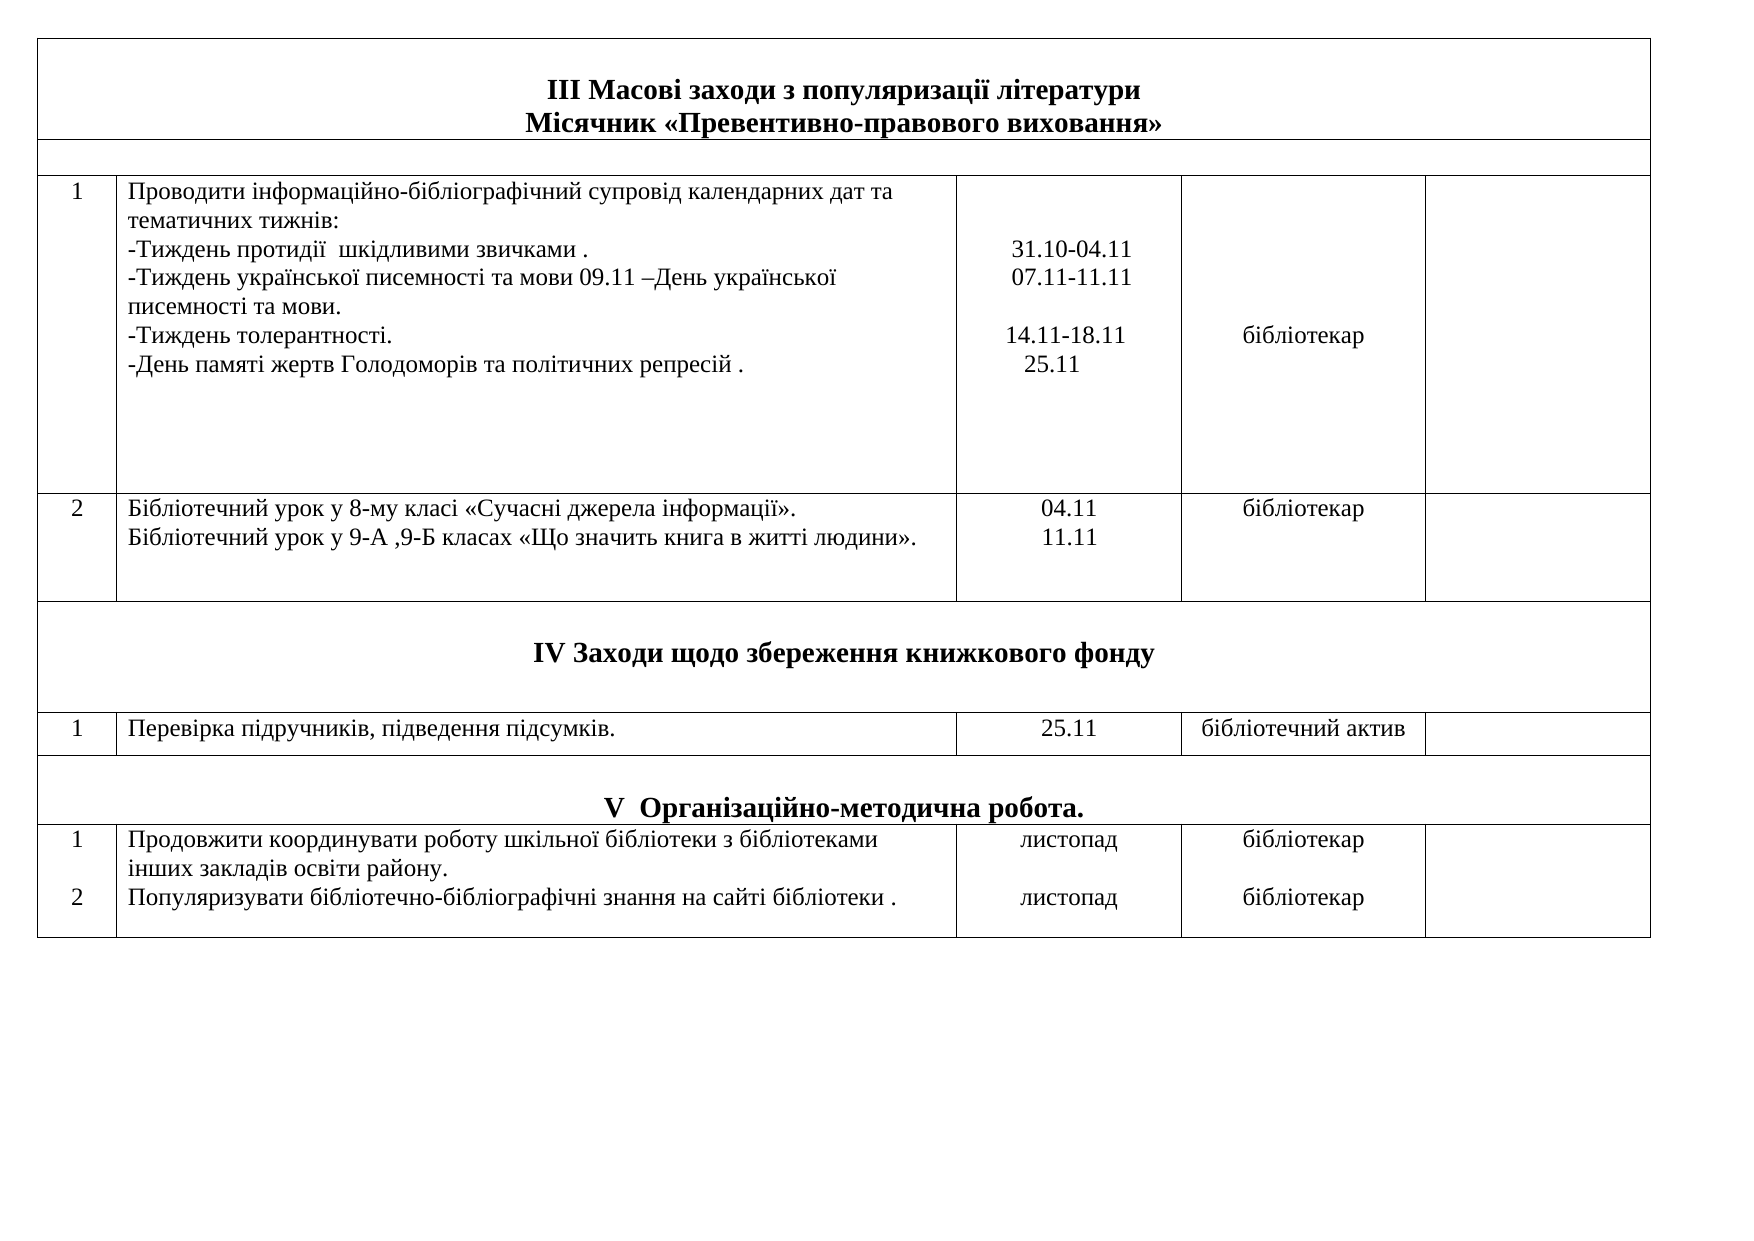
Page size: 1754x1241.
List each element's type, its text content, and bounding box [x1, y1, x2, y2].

table_cell [1426, 176, 1650, 492]
table_cell листопад листопад [957, 825, 1181, 937]
table_cell ІІІ Масові заходи з популяризації літератури Місячник «Превентивно-правового виховання» [38, 39, 1650, 139]
table_cell [1426, 494, 1650, 601]
table_cell бібліотекар бібліотекар [1182, 825, 1425, 937]
table_cell Перевірка підручників, підведення підсумків. [117, 713, 956, 755]
table_cell V Організаційно-методична робота. [38, 756, 1650, 823]
table_cell 2 [38, 494, 116, 601]
table_cell Продовжити координувати роботу шкільної бібліотеки з бібліотеками інших закладів освіти району. Популяризувати бібліотечно-бібліографічні знання на сайті бібліотеки . [117, 825, 956, 937]
table_cell 31.10-04.11 07.11-11.11 14.11-18.11 25.11 [957, 176, 1181, 492]
table_cell бібліотечний актив [1182, 713, 1425, 755]
table_cell [1426, 713, 1650, 755]
table_cell Проводити інформаційно-бібліографічний супровід календарних дат та тематичних тижнів: -Тиждень протидії шкідливими звичками . -Тиждень української писемності та мови 09.11 –День української писемності та мови. -Тиждень толерантності. -День памяті жертв Голодоморів та політичних репресій . [117, 176, 956, 492]
table_cell бібліотекар [1182, 494, 1425, 601]
table_cell бібліотекар [1182, 176, 1425, 492]
table_cell 1 [38, 176, 116, 492]
table_cell 1 2 [38, 825, 116, 937]
table_cell ІV Заходи щодо збереження книжкового фонду [38, 602, 1650, 712]
table_cell [1426, 825, 1650, 937]
table_cell 25.11 [957, 713, 1181, 755]
table_cell 04.11 11.11 [957, 494, 1181, 601]
table_cell [38, 140, 1650, 175]
table_cell Бібліотечний урок у 8-му класі «Сучасні джерела інформації». Бібліотечний урок у 9-А ,9-Б класах «Що значить книга в житті людини». [117, 494, 956, 601]
table_cell 1 [38, 713, 116, 755]
